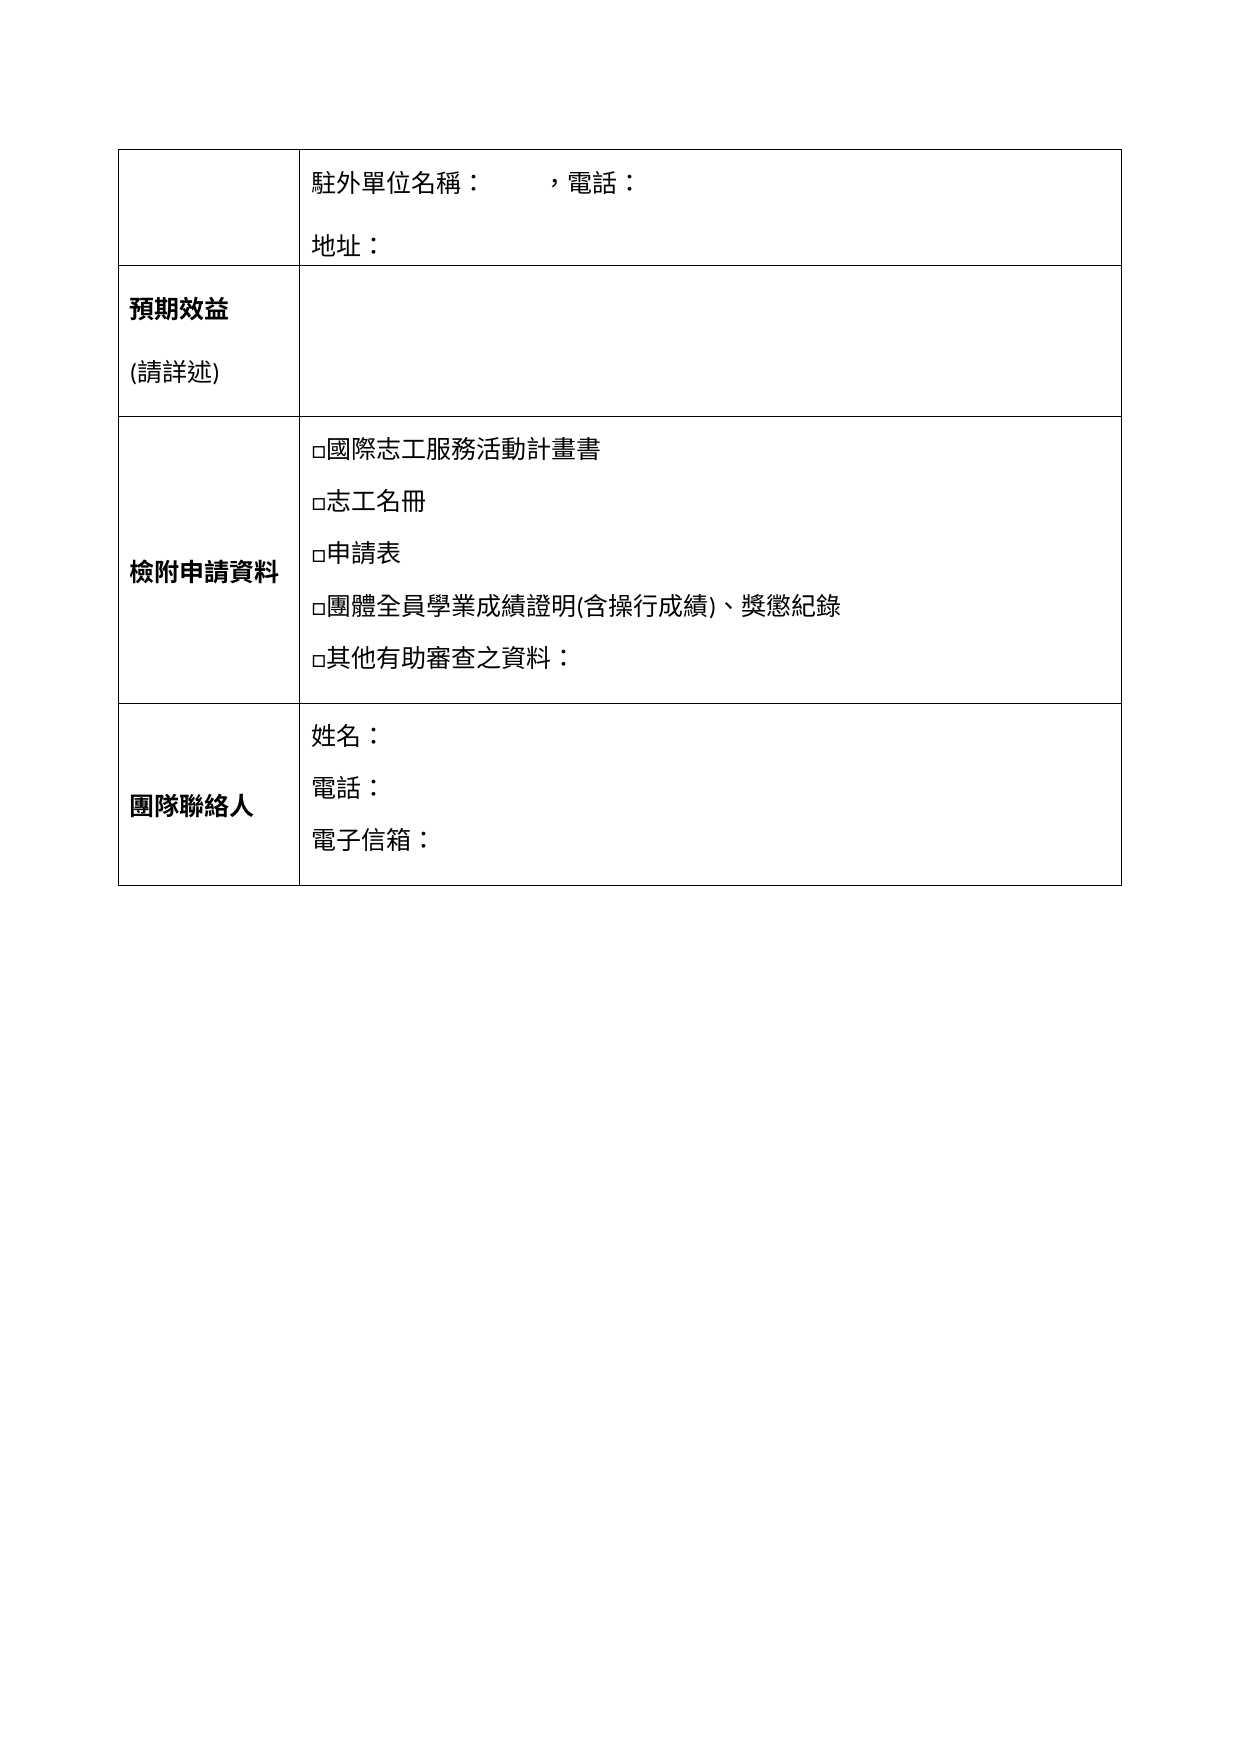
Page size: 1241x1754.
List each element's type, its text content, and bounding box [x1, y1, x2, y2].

table_cell 檢附申請資料 [119, 417, 299, 702]
table_cell 駐外單位名稱： ，電話： 地址： [300, 150, 1121, 265]
table_cell 預期效益 (請詳述) [119, 266, 299, 416]
table_cell [300, 266, 1121, 416]
table_cell □國際志工服務活動計畫書 □志工名冊 □申請表 □團體全員學業成績證明(含操行成績)、獎懲紀錄 □其他有助審查之資料： [300, 417, 1121, 702]
table_cell 姓名： 電話： 電子信箱： [300, 704, 1121, 885]
table_cell 團隊聯絡人 [119, 704, 299, 885]
table_cell [119, 150, 299, 265]
